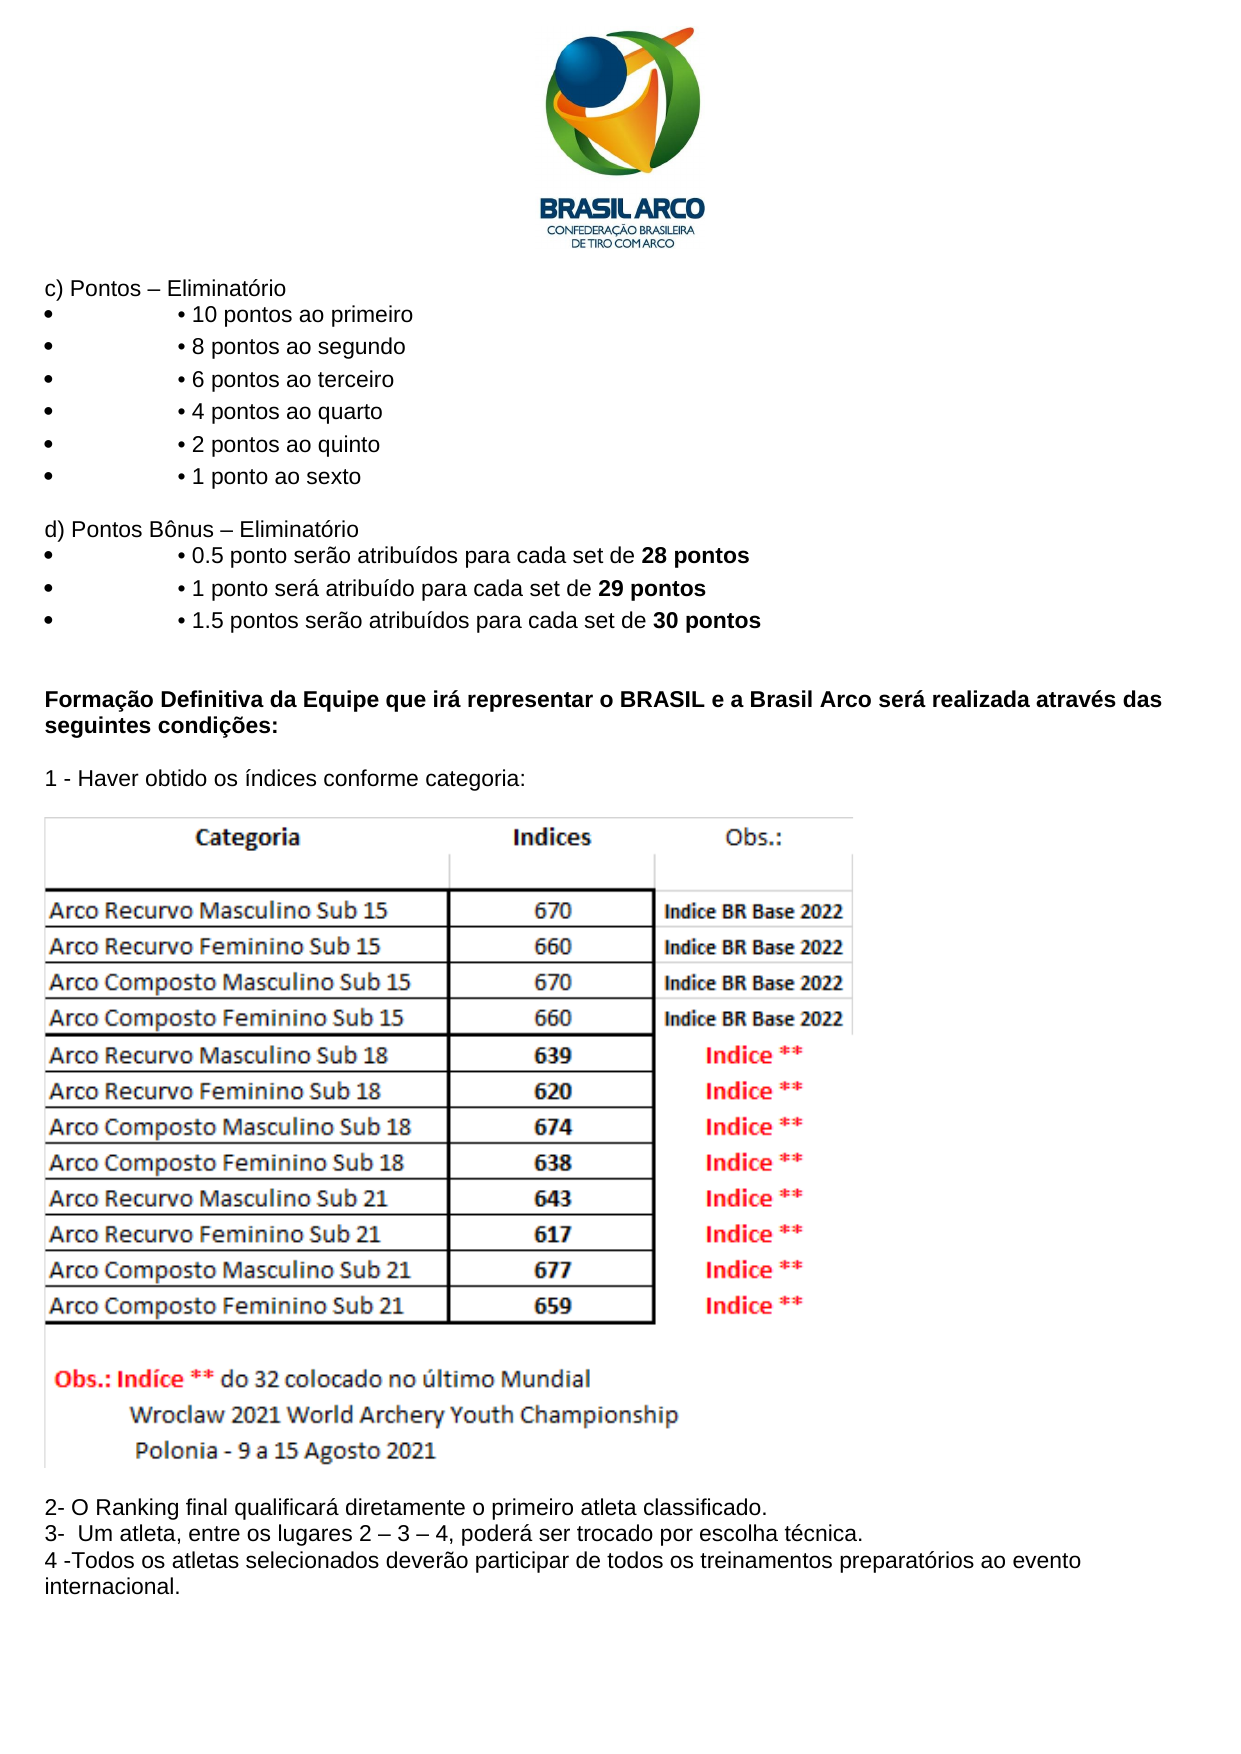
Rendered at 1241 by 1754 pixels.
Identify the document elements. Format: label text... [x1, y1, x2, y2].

list • 8 pontos ao segundo [44, 333, 1196, 360]
list • 1 ponto será atribuído para cada set de 29 pontos [44, 574, 1196, 601]
text d) Pontos Bônus – Eliminatório [44, 516, 1196, 542]
list • 1 ponto ao sexto [44, 463, 1196, 490]
list • 1.5 pontos serão atribuídos para cada set de 30 pontos [44, 607, 1196, 633]
list • 10 pontos ao primeiro [44, 301, 1196, 327]
list • 0.5 ponto serão atribuídos para cada set de 28 pontos [44, 542, 1196, 569]
text Formação Definitiva da Equipe que irá representar o BRASIL e a Brasil Arco será realizada através das seguintes condições: [44, 686, 1196, 738]
text 4 -Todos os atletas selecionados deverão participar de todos os treinamentos preparatórios ao evento internacional. [44, 1547, 1196, 1599]
list • 6 pontos ao terceiro [44, 366, 1196, 392]
list • 4 pontos ao quarto [44, 398, 1196, 425]
list • 2 pontos ao quinto [44, 431, 1196, 457]
text 1 - Haver obtido os índices conforme categoria: [44, 765, 1196, 791]
text 3- Um atleta, entre os lugares 2 – 3 – 4, poderá ser trocado por escolha técnica. [44, 1520, 1196, 1547]
text c) Pontos – Eliminatório [44, 274, 1196, 301]
text 2- O Ranking final qualificará diretamente o primeiro atleta classificado. [44, 1494, 1196, 1520]
